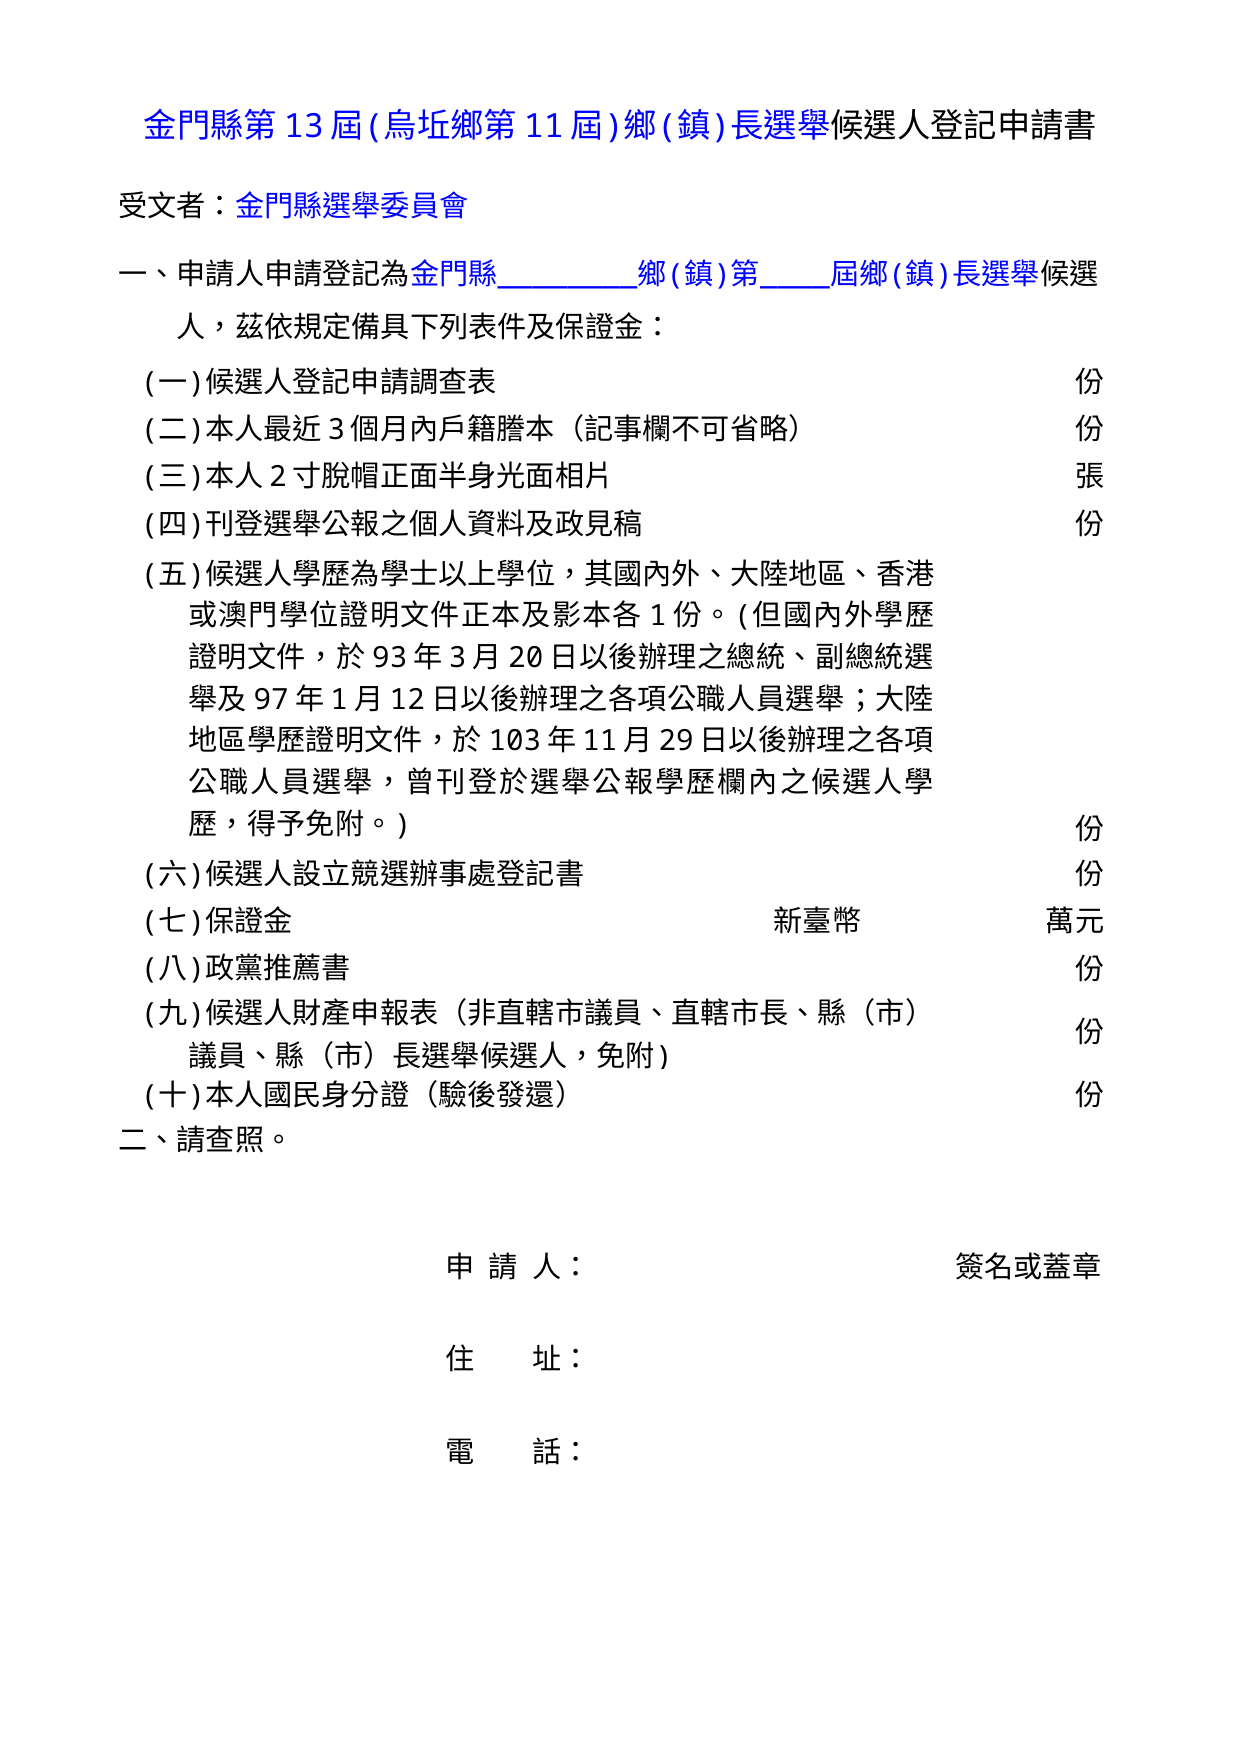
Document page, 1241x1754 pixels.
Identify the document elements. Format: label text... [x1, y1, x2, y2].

table_cell 份 [946, 848, 1115, 895]
table_cell (三)本人2寸脫帽正面半身光面相片 [129, 451, 946, 498]
text 電 話： [445, 1428, 1122, 1471]
text 二、請查照。 [118, 1116, 1122, 1158]
table_header 份 [946, 356, 1115, 403]
table_cell (四)刊登選舉公報之個人資料及政見稿 [129, 498, 946, 545]
table_cell (九)候選人財產申報表（非直轄市議員、直轄市長、縣（市）議員、縣（市）長選舉候選人，免附) [129, 990, 946, 1069]
table_cell 份 [946, 990, 1115, 1069]
text 金門縣第13屆(烏坵鄉第11屆)鄉(鎮)長選舉候選人登記申請書 [118, 99, 1122, 147]
table_cell 份 [946, 403, 1115, 451]
text 申 請 人： 簽名或蓋章 [445, 1244, 1122, 1286]
table_cell (五)候選人學歷為學士以上學位，其國內外、大陸地區、香港或澳門學位證明文件正本及影本各1份。(但國內外學歷證明文件，於93年3月20日以後辦理之總統、副總統選舉及97年1月12日以後辦理之各項公職人員選舉；大陸地區學歷證明文件，於103年11月29日以後辦理之各項公職人員選舉，曾刊登於選舉公報學歷欄內之候選人學歷，得予免附。) [129, 545, 946, 848]
table_cell 萬元 [946, 895, 1115, 943]
table_cell (十)本人國民身分證（驗後發還） [129, 1069, 946, 1116]
text 住 址： [445, 1336, 1122, 1378]
table_cell 份 [946, 498, 1115, 545]
table_cell (七)保證金 新臺幣 [129, 895, 946, 943]
table_cell (二)本人最近3個月內戶籍謄本（記事欄不可省略） [129, 403, 946, 451]
table_cell 張 [946, 451, 1115, 498]
table_cell (八)政黨推薦書 [129, 943, 946, 990]
table_cell (六)候選人設立競選辦事處登記書 [129, 848, 946, 895]
table_cell 份 [946, 1069, 1115, 1116]
table_cell 份 [946, 943, 1115, 990]
text 一、申請人申請登記為金門縣________鄉(鎮)第____屆鄉(鎮)長選舉候選人，茲依規定備具下列表件及保證金： [118, 250, 1122, 345]
table_cell 份 [946, 545, 1115, 848]
text 受文者：金門縣選舉委員會 [118, 183, 1122, 225]
table_header (一)候選人登記申請調查表 [129, 356, 946, 403]
